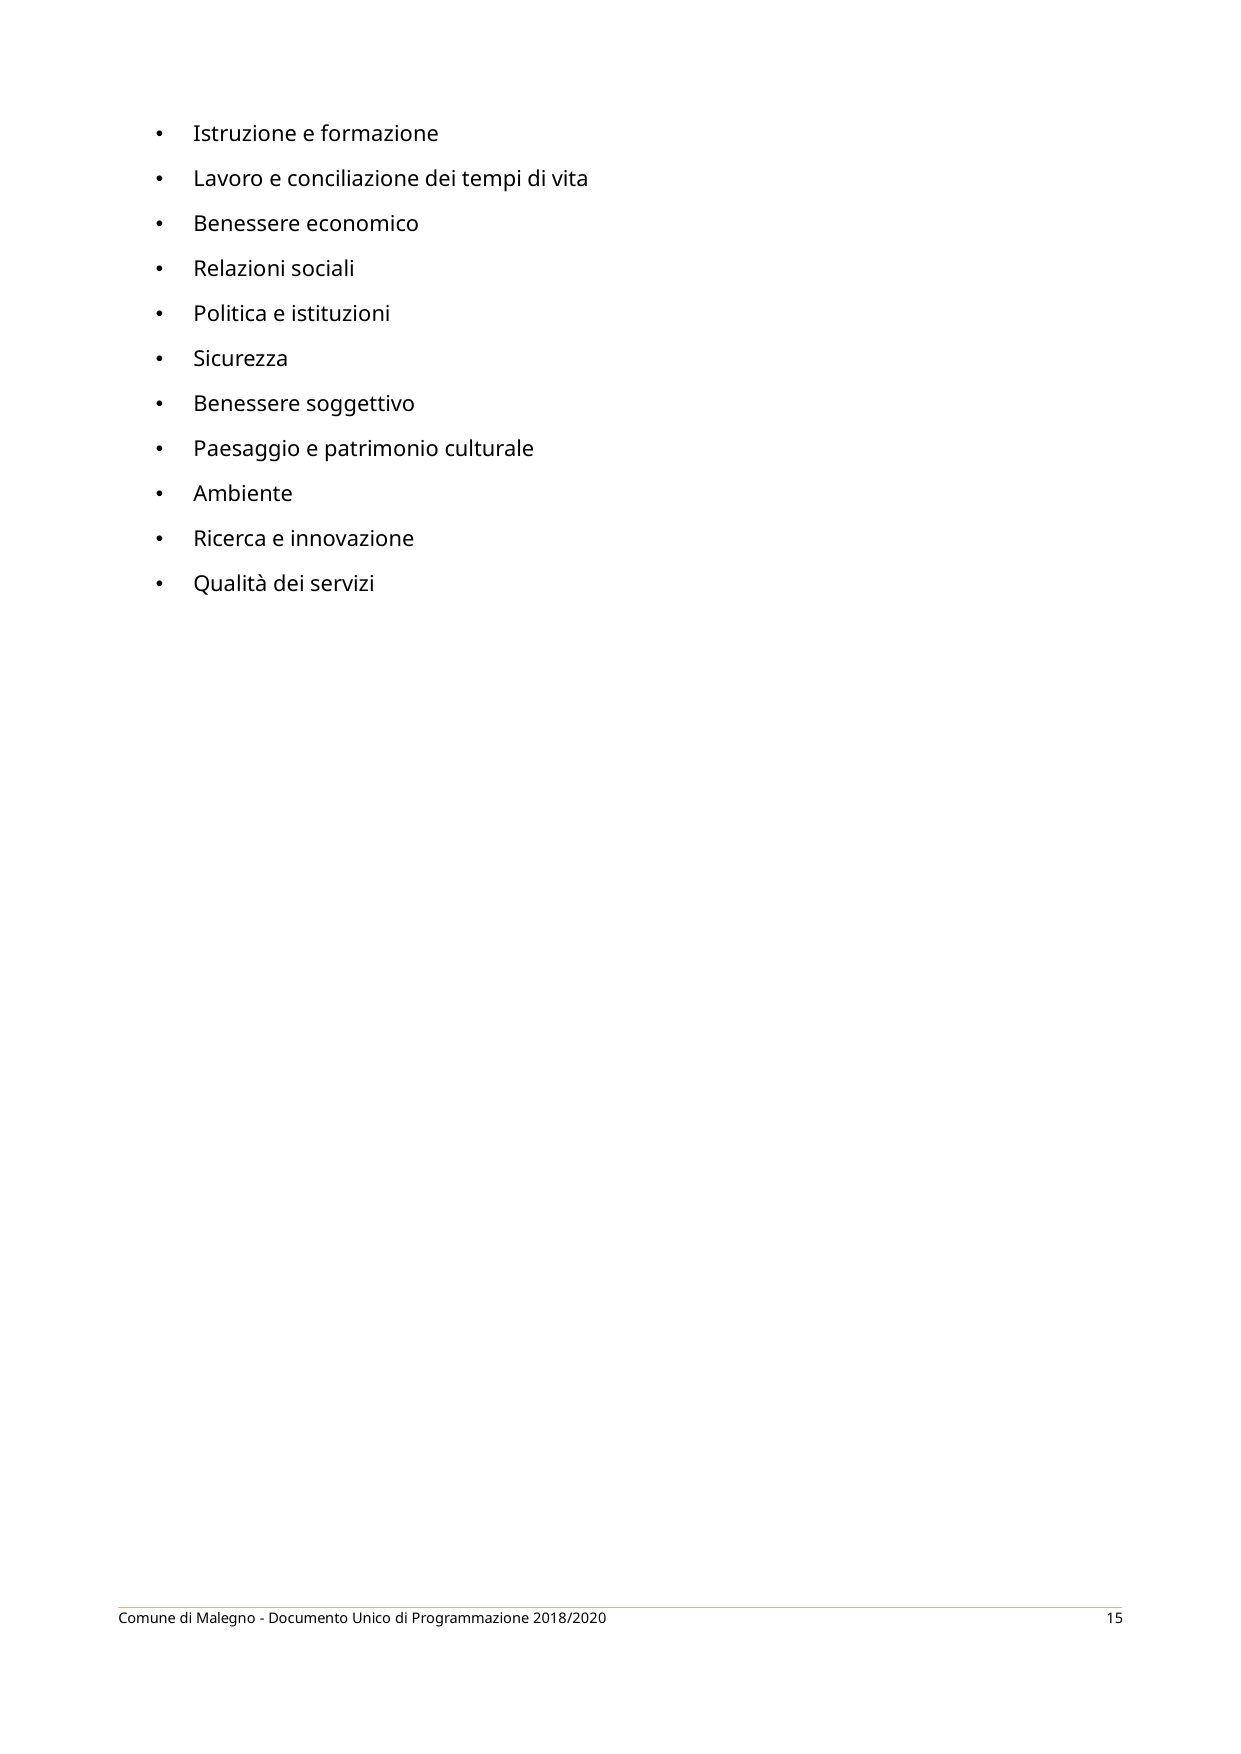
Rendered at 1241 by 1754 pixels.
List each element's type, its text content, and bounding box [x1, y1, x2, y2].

list Istruzione e formazione [156, 118, 1122, 148]
list Lavoro e conciliazione dei tempi di vita [156, 163, 1122, 193]
list Benessere economico [156, 208, 1122, 238]
list Benessere soggettivo [156, 388, 1122, 418]
list Politica e istituzioni [156, 298, 1122, 328]
list Qualità dei servizi [156, 568, 1122, 598]
list Relazioni sociali [156, 253, 1122, 283]
list Sicurezza [156, 343, 1122, 373]
list Paesaggio e patrimonio culturale [156, 433, 1122, 463]
list Ambiente [156, 478, 1122, 508]
list Ricerca e innovazione [156, 523, 1122, 553]
